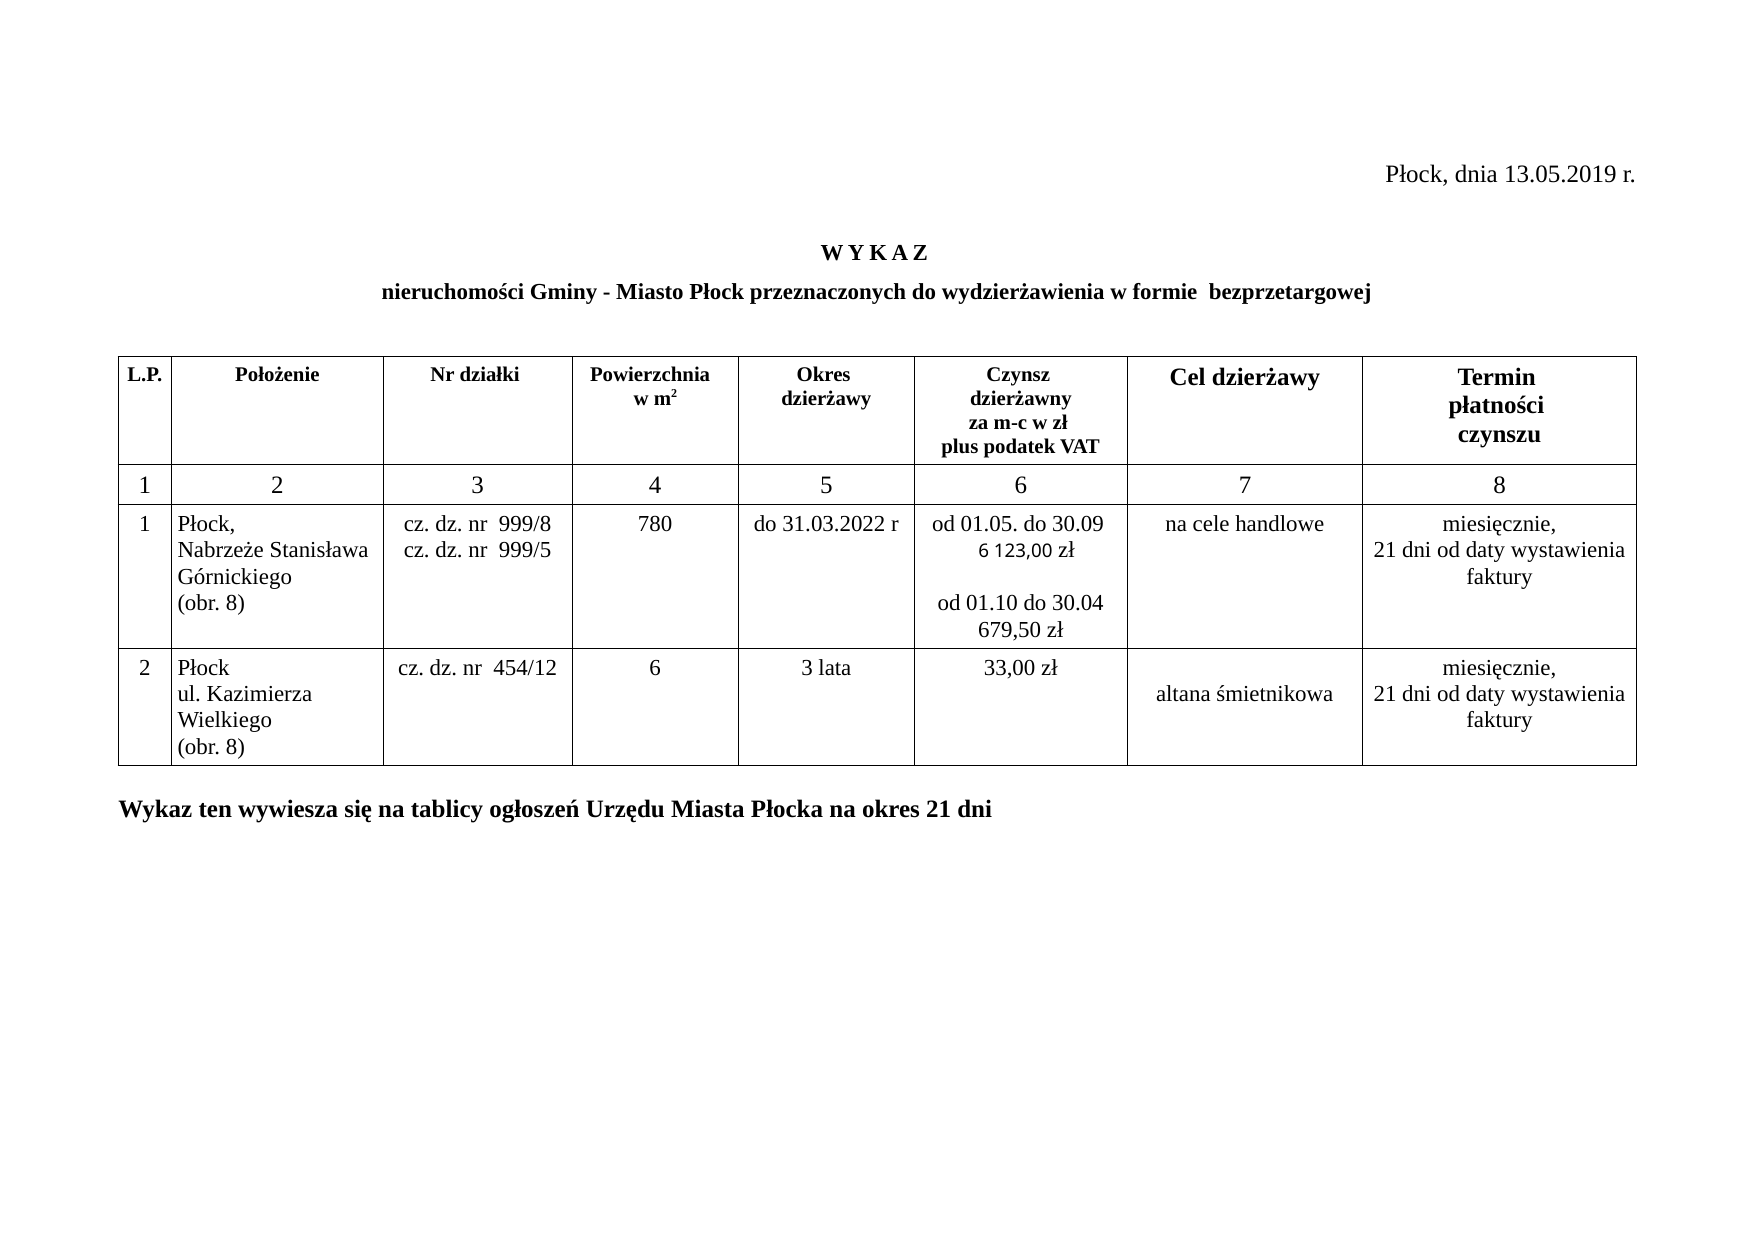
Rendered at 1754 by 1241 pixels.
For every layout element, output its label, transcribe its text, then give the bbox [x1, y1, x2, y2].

table_cell 8 [1363, 465, 1636, 504]
table_cell 7 [1128, 465, 1362, 504]
table_header Cel dzierżawy [1128, 357, 1362, 464]
table_cell od 01.05. do 30.09 6 123,00 zł od 01.10 do 30.04 679,50 zł [915, 505, 1127, 648]
table_cell 1 [119, 465, 171, 504]
table_cell Płock ul. Kazimierza Wielkiego (obr. 8) [172, 649, 383, 765]
table_cell 6 [915, 465, 1127, 504]
table_header Okres dzierżawy [739, 357, 914, 464]
table_cell Płock, Nabrzeże Stanisława Górnickiego (obr. 8) [172, 505, 383, 648]
table_header Położenie [172, 357, 383, 464]
table_cell 6 [573, 649, 738, 765]
table_cell 5 [739, 465, 914, 504]
table_cell do 31.03.2022 r [739, 505, 914, 648]
table_header L.P. [119, 357, 171, 464]
table_cell 2 [119, 649, 171, 765]
table_cell cz. dz. nr 999/8 cz. dz. nr 999/5 [384, 505, 572, 648]
table_cell na cele handlowe [1128, 505, 1362, 648]
table_cell 780 [573, 505, 738, 648]
table_cell altana śmietnikowa [1128, 649, 1362, 765]
table_cell miesięcznie, 21 dni od daty wystawienia faktury [1363, 649, 1636, 765]
text W Y K A Z [118, 239, 1636, 266]
table_cell 4 [573, 465, 738, 504]
table_cell 2 [172, 465, 383, 504]
table_header Nr działki [384, 357, 572, 464]
table_header Powierzchnia w m2 [573, 357, 738, 464]
table_cell 3 lata [739, 649, 914, 765]
table_header Termin płatności czynszu [1363, 357, 1636, 464]
table_cell cz. dz. nr 454/12 [384, 649, 572, 765]
table_cell 1 [119, 505, 171, 648]
table_cell 3 [384, 465, 572, 504]
table_cell 33,00 zł [915, 649, 1127, 765]
text nieruchomości Gminy - Miasto Płock przeznaczonych do wydzierżawienia w formie bezprzetargowej [118, 278, 1636, 305]
table_header Czynsz dzierżawny za m-c w zł plus podatek VAT [915, 357, 1127, 464]
table_cell miesięcznie, 21 dni od daty wystawienia faktury [1363, 505, 1636, 648]
text Płock, dnia 13.05.2019 r. [118, 159, 1636, 188]
text Wykaz ten wywiesza się na tablicy ogłoszeń Urzędu Miasta Płocka na okres 21 dni [118, 794, 1636, 822]
